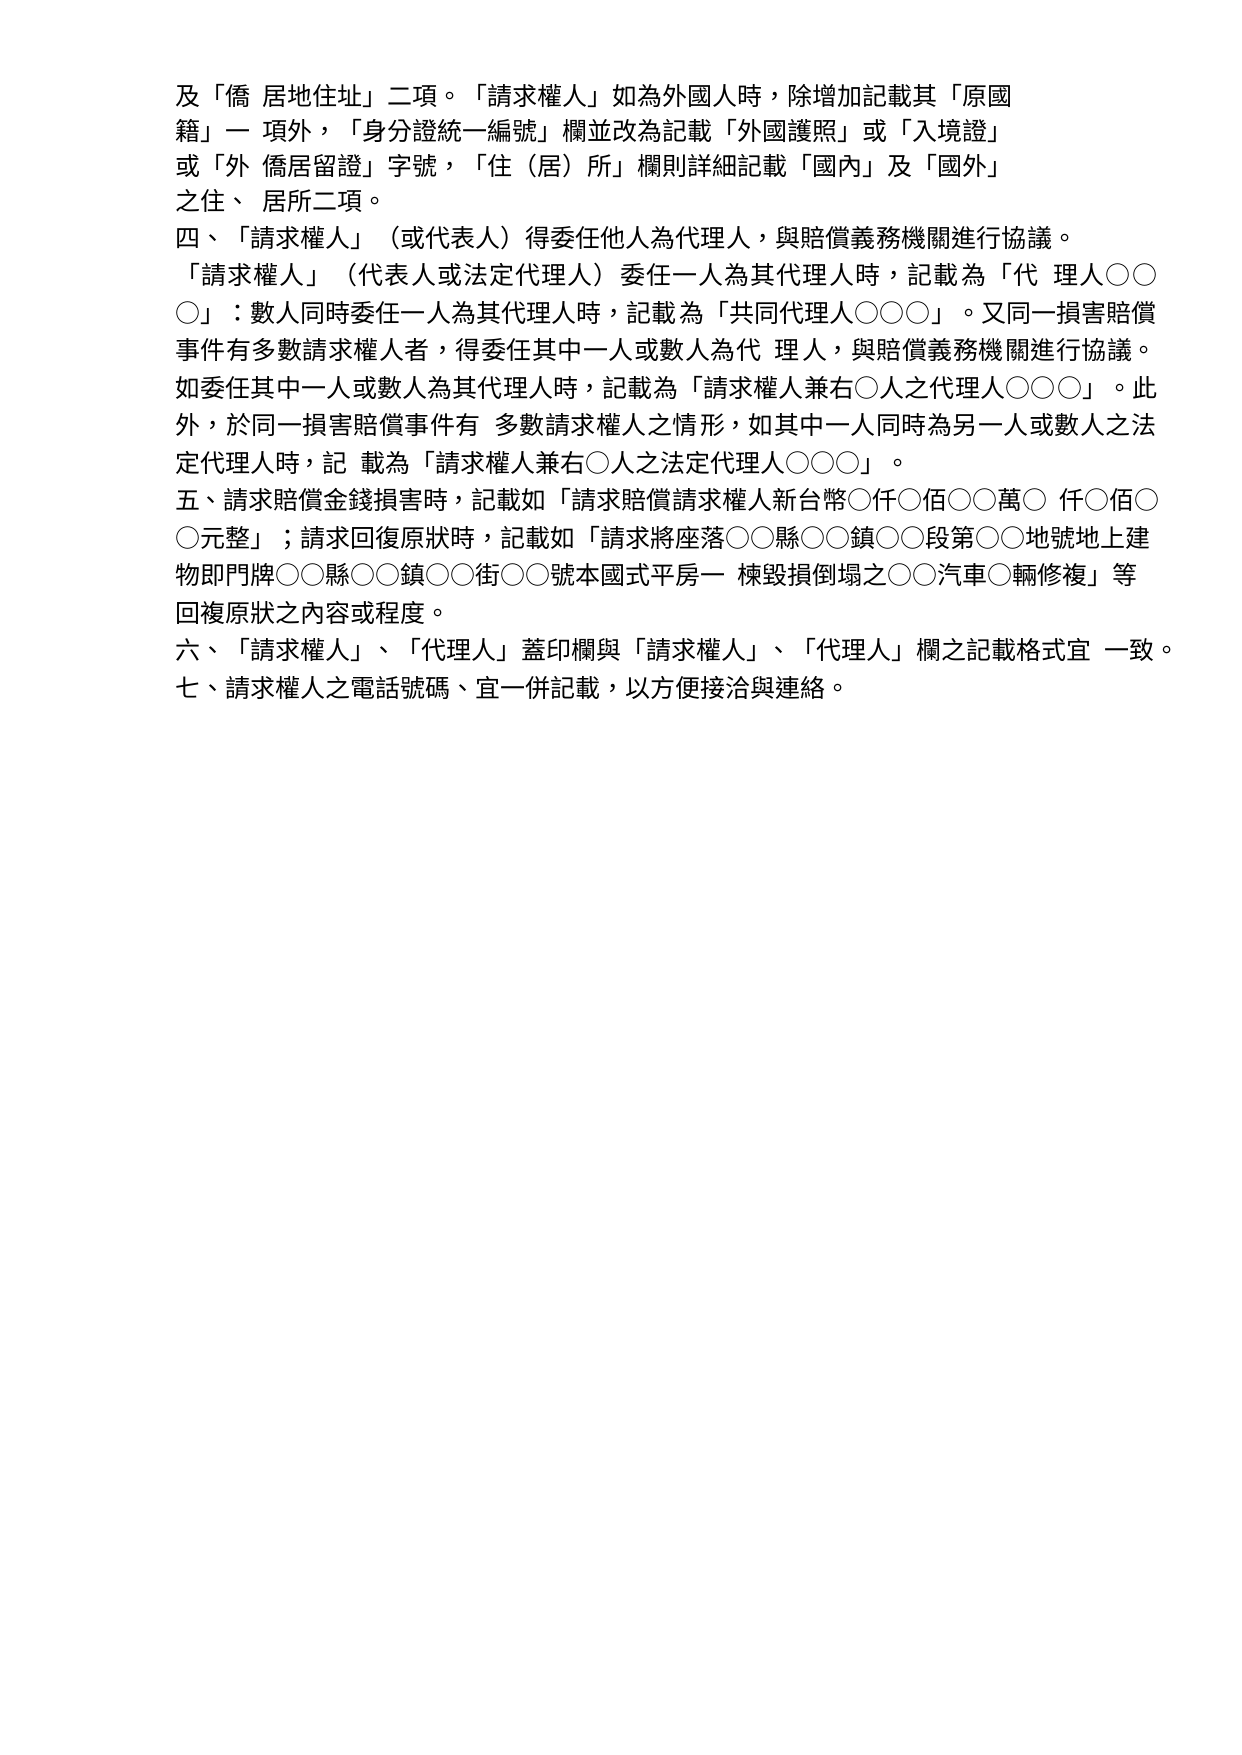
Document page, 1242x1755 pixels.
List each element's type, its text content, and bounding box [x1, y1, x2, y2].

text 「請求權人」（代表人或法定代理人）委任一人為其代理人時，記載為「代 理人○○○」：數人同時委任一人為其代理人時，記載為「共同代理人○○○」。又同一損害賠償事件有多數請求權人者，得委任其中一人或數人為代 理人，與賠償義務機關進行協議。如委任其中一人或數人為其代理人時，記載為「請求權人兼右○人之代理人○○○」。此外，於同一損害賠償事件有 多數請求權人之情形，如其中一人同時為另一人或數人之法定代理人時，記 載為「請求權人兼右○人之法定代理人○○○」。 [175, 254, 1158, 479]
text 五、請求賠償金錢損害時，記載如「請求賠償請求權人新台幣○仟○佰○○萬○ 仟○佰○○元整」；請求回復原狀時，記載如「請求將座落○○縣○○鎮○○段第○○地號地上建物即門牌○○縣○○鎮○○街○○號本國式平房一 楝毀損倒塌之○○汽車○輛修複」等回複原狀之內容或程度。 [175, 479, 1161, 629]
text 及「僑 居地住址」二項。「請求權人」如為外國人時，除增加記載其「原國籍」一 項外，「身分證統一編號」欄並改為記載「外國護照」或「入境證」或「外 僑居留證」字號，「住（居）所」欄則詳細記載「國內」及「國外」之住、 居所二項。 [175, 77, 1036, 217]
text 六、「請求權人」、「代理人」蓋印欄與「請求權人」、「代理人」欄之記載格式宜 一致。 [175, 629, 1158, 667]
text 七、請求權人之電話號碼、宜一併記載，以方便接洽與連絡。 [175, 667, 1171, 702]
text 四、「請求權人」（或代表人）得委任他人為代理人，與賠償義務機關進行協議。 [175, 217, 1171, 252]
